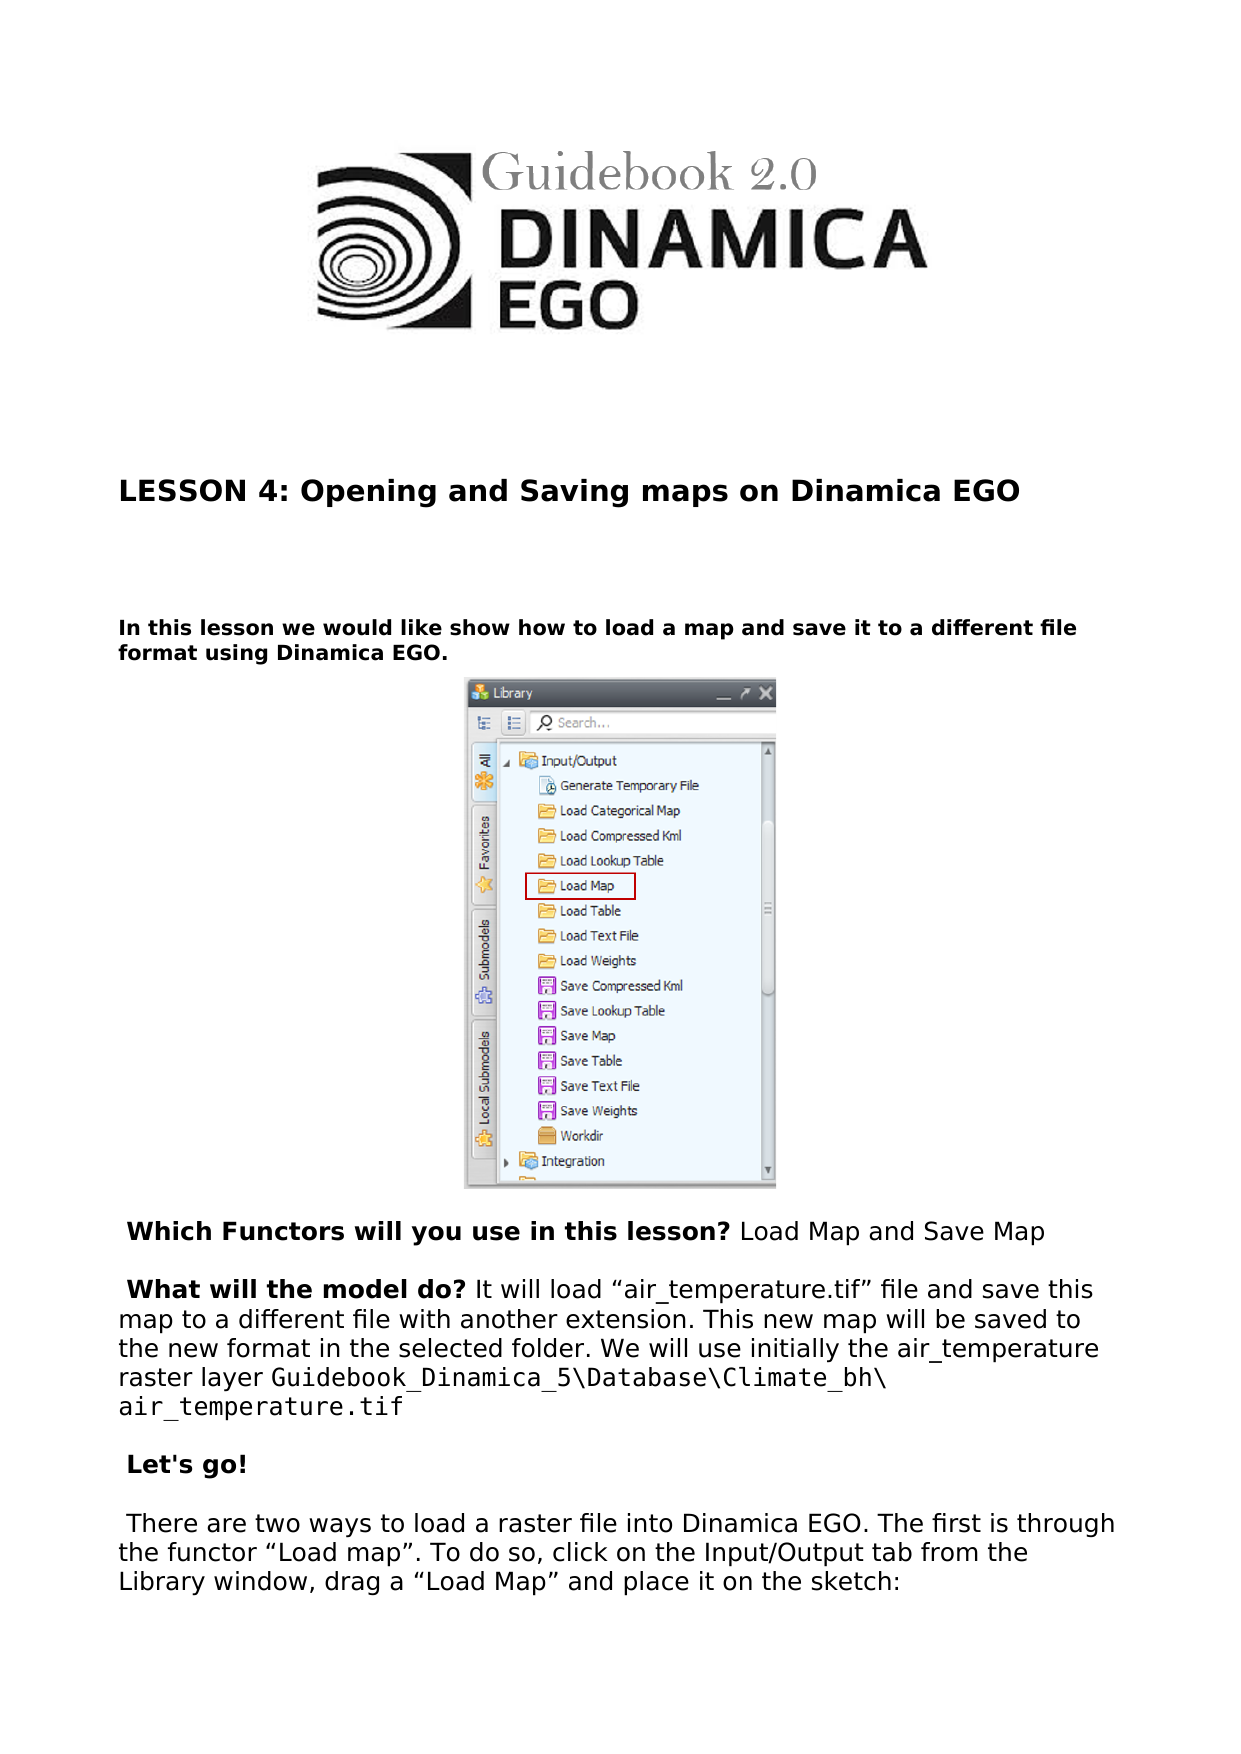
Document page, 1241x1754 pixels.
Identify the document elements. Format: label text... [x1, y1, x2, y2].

subtitle LESSON 4: Opening and Saving maps on Dinamica EGO [118, 474, 1122, 508]
picture [307, 118, 933, 350]
subtitle In this lesson we would like show how to load a map and save it to a different file format using Dinamica EGO. [118, 616, 1122, 665]
text Which Functors will you use in this lesson? Load Map and Save Map What will the model do? It will load “air_temperature.tif” file and save this map to a different file with another extension. This new map will be saved to the new format in the selected folder. We will use initially the air_temperature raster layer Guidebook_Dinamica_5\Database\Climate_bh\air_temperature.tif Let's go! There are two ways to load a raster file into Dinamica EGO. The first is through the functor “Load map”. To do so, click on the Input/Output tab from the Library window, drag a “Load Map” and place it on the sketch: [118, 677, 1122, 1626]
picture [463, 677, 777, 1189]
